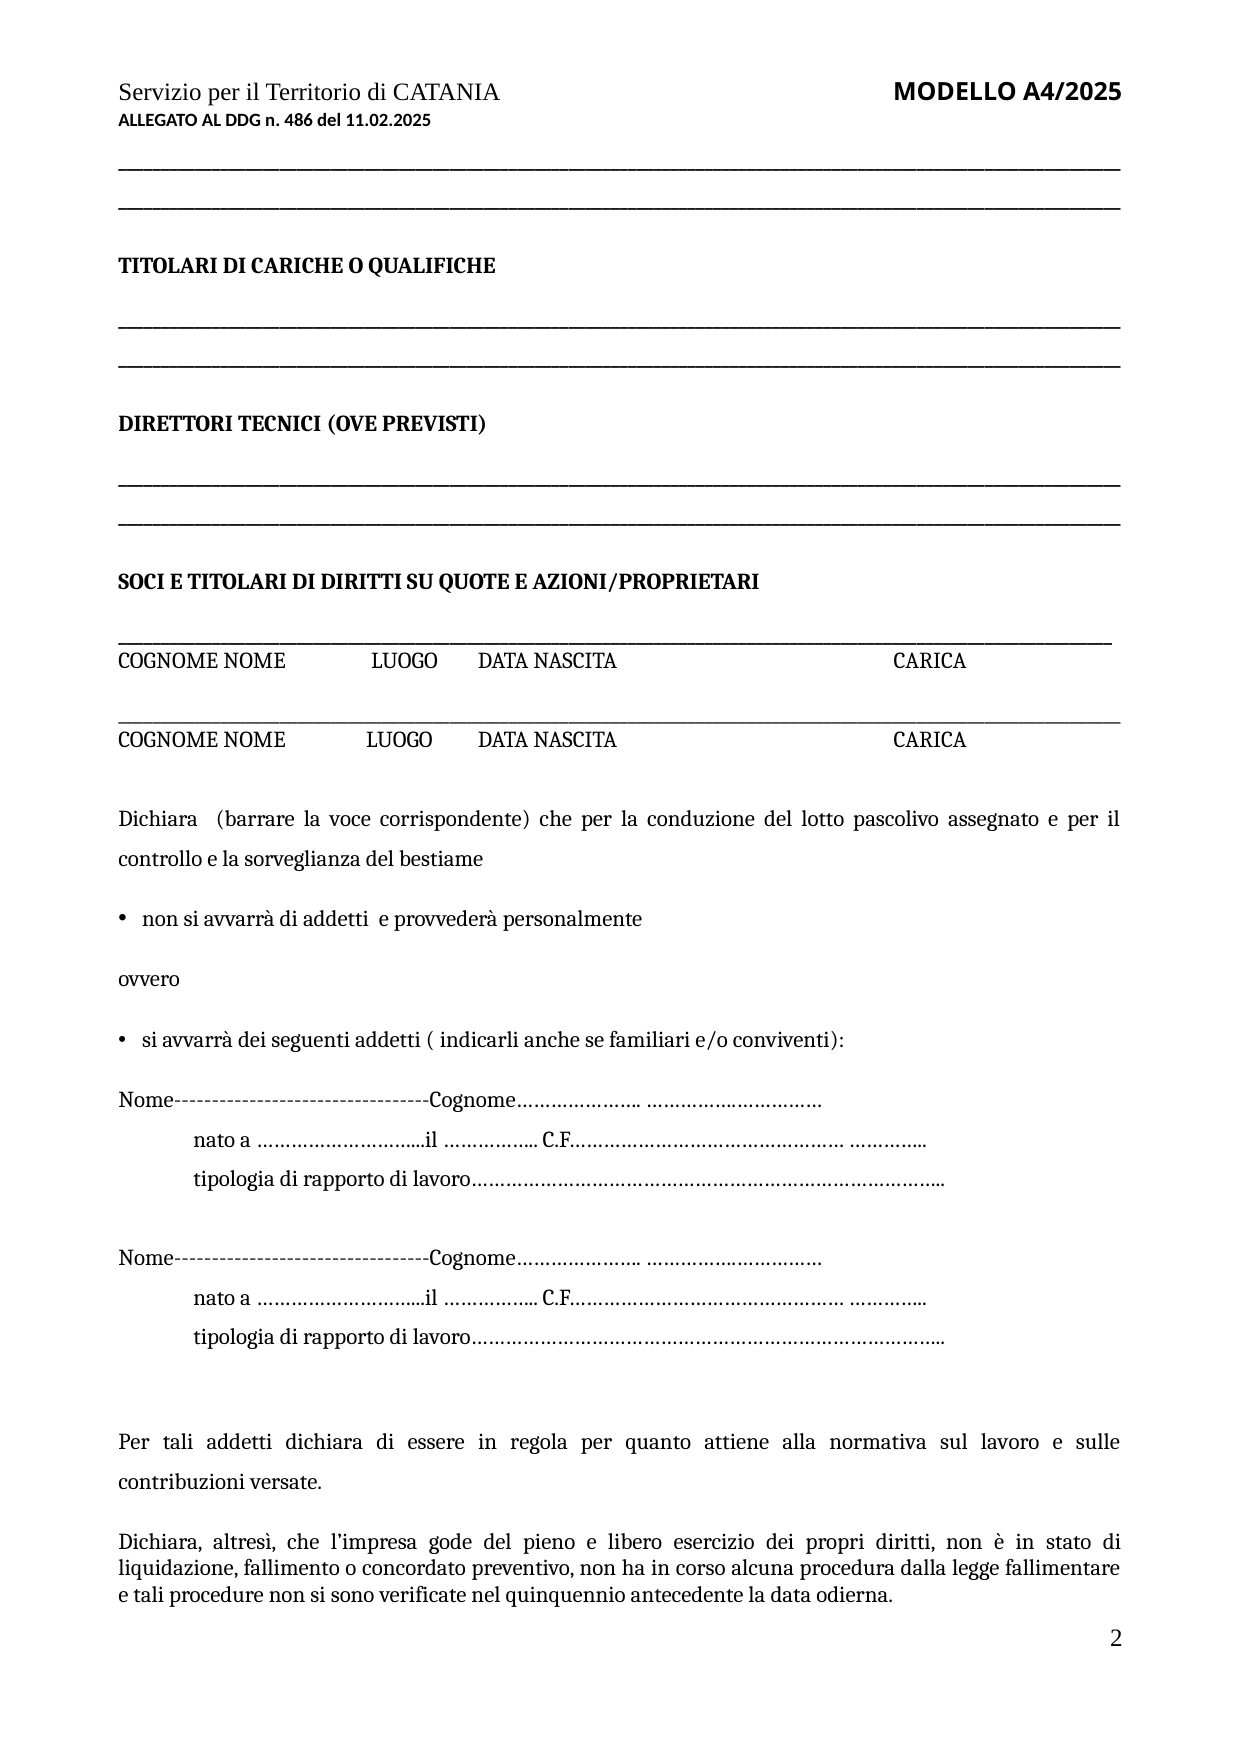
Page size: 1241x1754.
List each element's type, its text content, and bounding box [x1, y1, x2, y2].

text DIRETTORI TECNICI (OVE PREVISTI) [118, 411, 1122, 437]
text tipologia di rapporto di lavoro……………………………………………………………………….. [193, 1324, 1122, 1350]
text Nome----------------------------------Cognome…………………. …………….…………… [118, 1245, 1122, 1271]
text ______________________________________________________________________________________________________________________ [118, 701, 1122, 727]
text _____________________________________________________________________________________________________________________ [118, 622, 1122, 648]
list si avvarrà dei seguenti addetti ( indicarli anche se familiari e/o conviventi): [118, 1027, 1122, 1053]
text Dichiara (barrare la voce corrispondente) che per la conduzione del lotto pascolivo assegnato e per il controllo e la sorveglianza del bestiame [118, 806, 1122, 872]
text Per tali addetti dichiara di essere in regola per quanto attiene alla normativa sul lavoro e sulle contribuzioni versate. [118, 1429, 1122, 1495]
text tipologia di rapporto di lavoro……………………………………………………………………….. [193, 1166, 1122, 1192]
text Nome----------------------------------Cognome…………………. …………….…………… [118, 1087, 1122, 1113]
list non si avvarrà di addetti e provvederà personalmente [118, 906, 1122, 932]
text TITOLARI DI CARICHE O QUALIFICHE [118, 253, 1122, 279]
text nato a ………………………...il …………….. C.F………………………………………… ………….. [193, 1126, 1122, 1153]
text ____________________________________________________________________________________________________________________________________________________________________________________________________________________________________________ [118, 306, 1122, 371]
text ____________________________________________________________________________________________________________________________________________________________________________________________________________________________________________ [118, 148, 1122, 213]
text ____________________________________________________________________________________________________________________________________________________________________________________________________________________________________________ [118, 464, 1122, 529]
text Dichiara, altresì, che l’impresa gode del pieno e libero esercizio dei propri diritti, non è in stato di liquidazione, fallimento o concordato preventivo, non ha in corso alcuna procedura dalla legge fallimentare e tali procedure non si sono verificate nel quinquennio antecedente la data odierna. [118, 1529, 1122, 1608]
text SOCI E TITOLARI DI DIRITTI SU QUOTE E AZIONI/PROPRIETARI [118, 569, 1122, 595]
text COGNOME NOME LUOGO DATA NASCITA CARICA [118, 727, 1122, 753]
text ovvero [118, 966, 1122, 993]
text nato a ………………………...il …………….. C.F………………………………………… ………….. [193, 1284, 1122, 1311]
text COGNOME NOME LUOGO DATA NASCITA CARICA [118, 648, 1122, 674]
